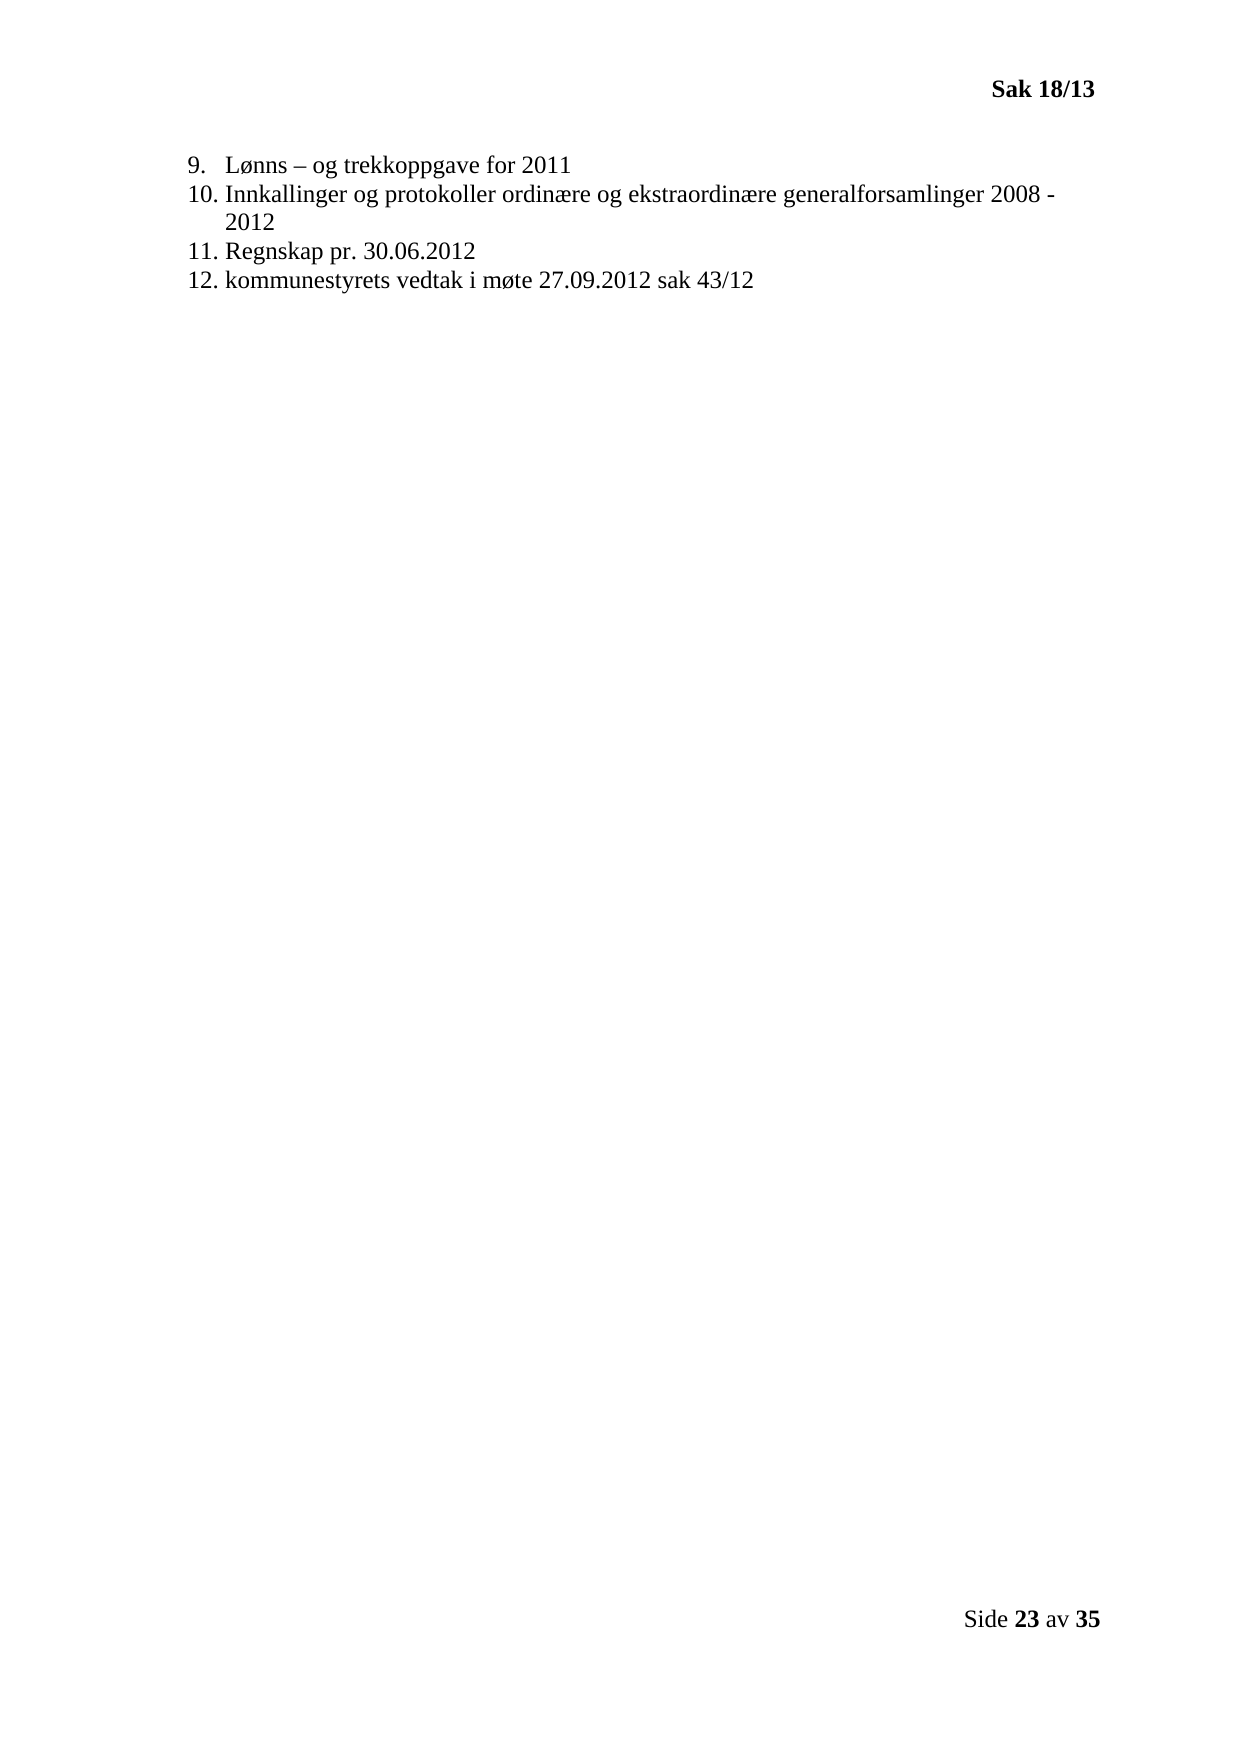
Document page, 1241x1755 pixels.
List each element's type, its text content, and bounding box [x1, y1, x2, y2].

list kommunestyrets vedtak i møte 27.09.2012 sak 43/12 [187, 265, 1100, 294]
list Lønns – og trekkoppgave for 2011 [187, 150, 1100, 179]
list Innkallinger og protokoller ordinære og ekstraordinære generalforsamlinger 2008 - 2012 [187, 179, 1100, 236]
list Regnskap pr. 30.06.2012 [187, 236, 1100, 265]
